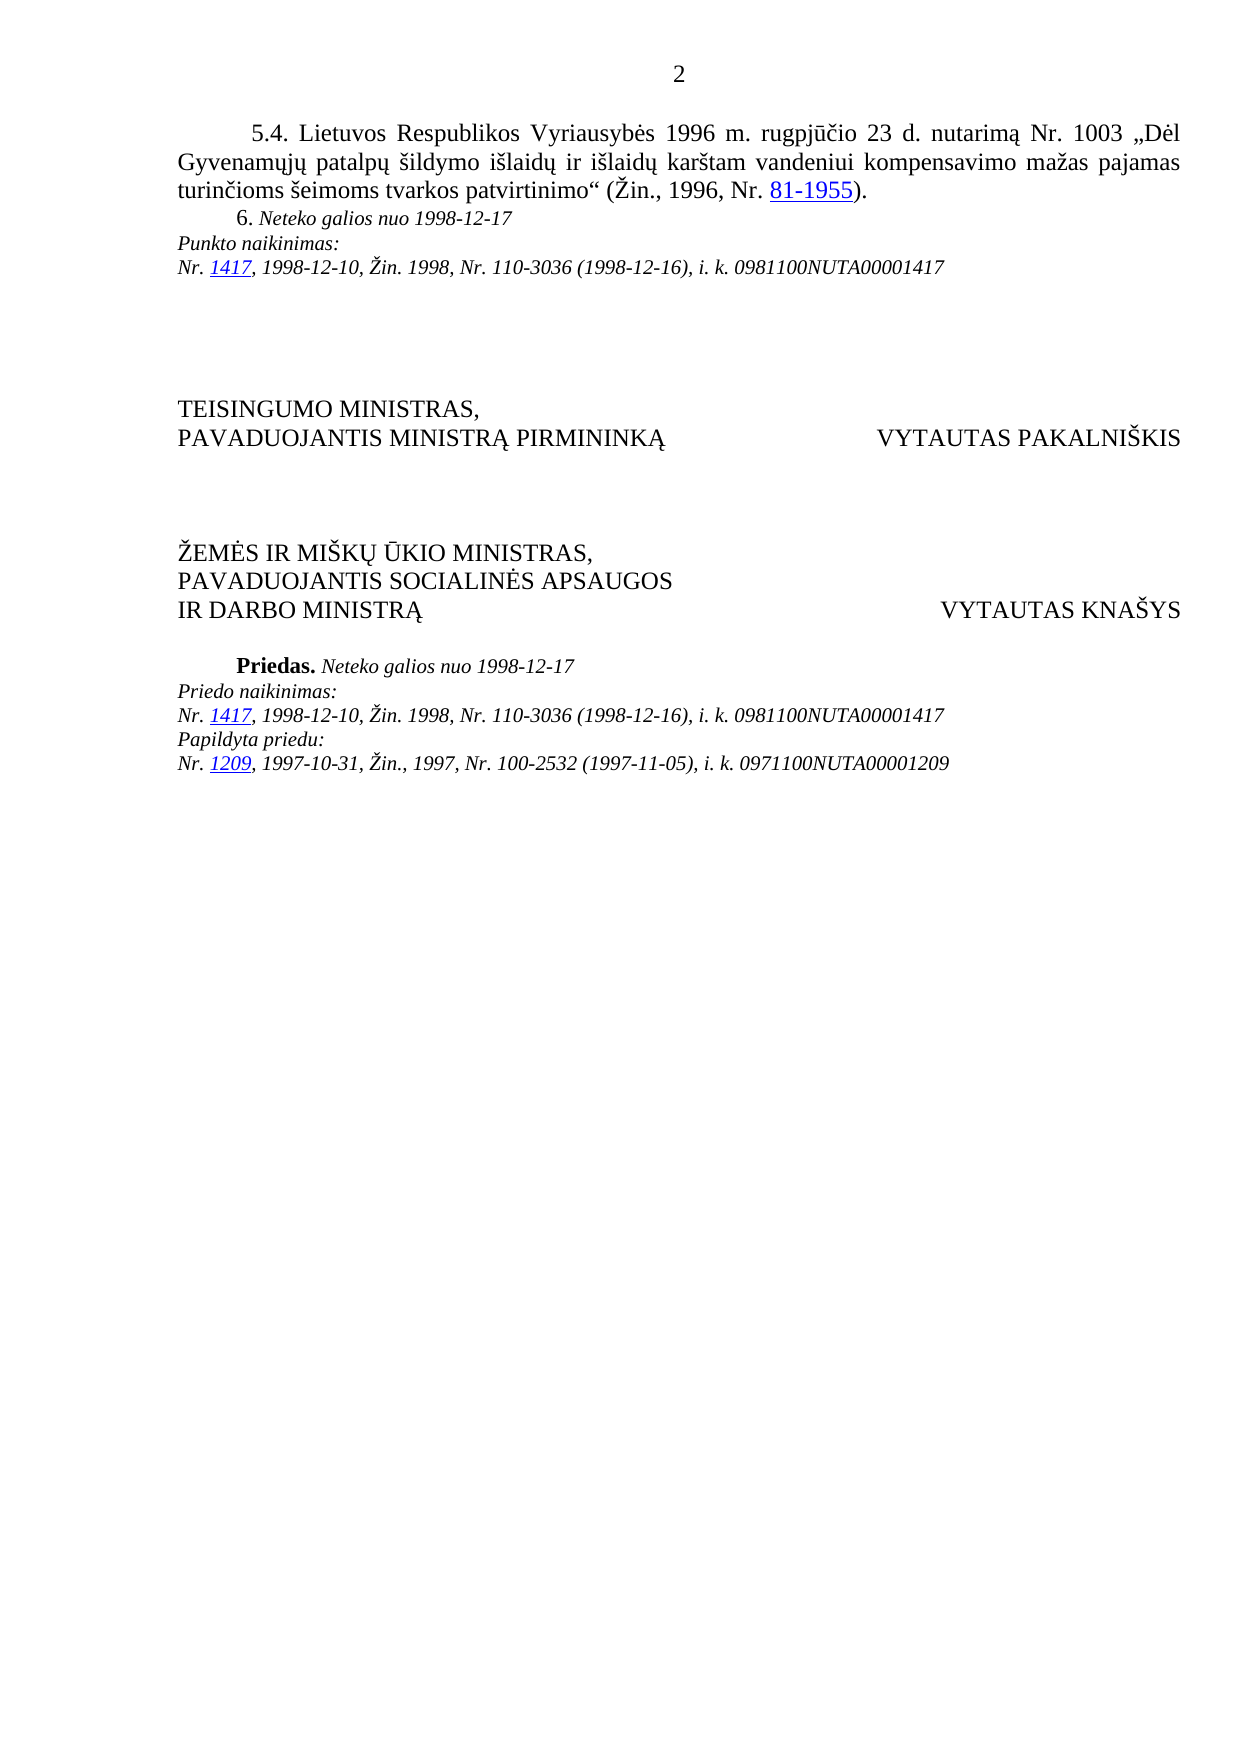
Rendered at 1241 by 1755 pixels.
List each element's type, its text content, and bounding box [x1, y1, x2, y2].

text ir darbo ministrą Vytautas Knašys [177, 595, 1181, 624]
text Nr. 1209, 1997-10-31, Žin., 1997, Nr. 100-2532 (1997-11-05), i. k. 0971100NUTA00001209 [177, 751, 1181, 775]
text Papildyta priedu: [177, 727, 1181, 751]
text Teisingumo ministras, [177, 394, 1181, 423]
text Nr. 1417, 1998-12-10, Žin. 1998, Nr. 110-3036 (1998-12-16), i. k. 0981100NUTA00001417 [177, 255, 1181, 279]
text 5.4. Lietuvos Respublikos Vyriausybės 1996 m. rugpjūčio 23 d. nutarimą Nr. 1003 „Dėl Gyvenamųjų patalpų šildymo išlaidų ir išlaidų karštam vandeniui kompensavimo mažas pajamas turinčioms šeimoms tvarkos patvirtinimo“ (Žin., 1996, Nr. 81-1955). [177, 118, 1181, 204]
text Priedas. Neteko galios nuo 1998-12-17 [177, 653, 1181, 679]
text Priedo naikinimas: [177, 679, 1181, 703]
text pavaduojantis socialinės apsaugos [177, 566, 1181, 595]
text pavaduojantis Ministrą Pirmininką Vytautas Pakalniškis [177, 423, 1181, 451]
text Žemės ir miškų ūkio ministras, [177, 538, 1181, 566]
text Punkto naikinimas: [177, 231, 1181, 255]
text Nr. 1417, 1998-12-10, Žin. 1998, Nr. 110-3036 (1998-12-16), i. k. 0981100NUTA00001417 [177, 703, 1181, 727]
text 6. Neteko galios nuo 1998-12-17 [177, 204, 1181, 231]
